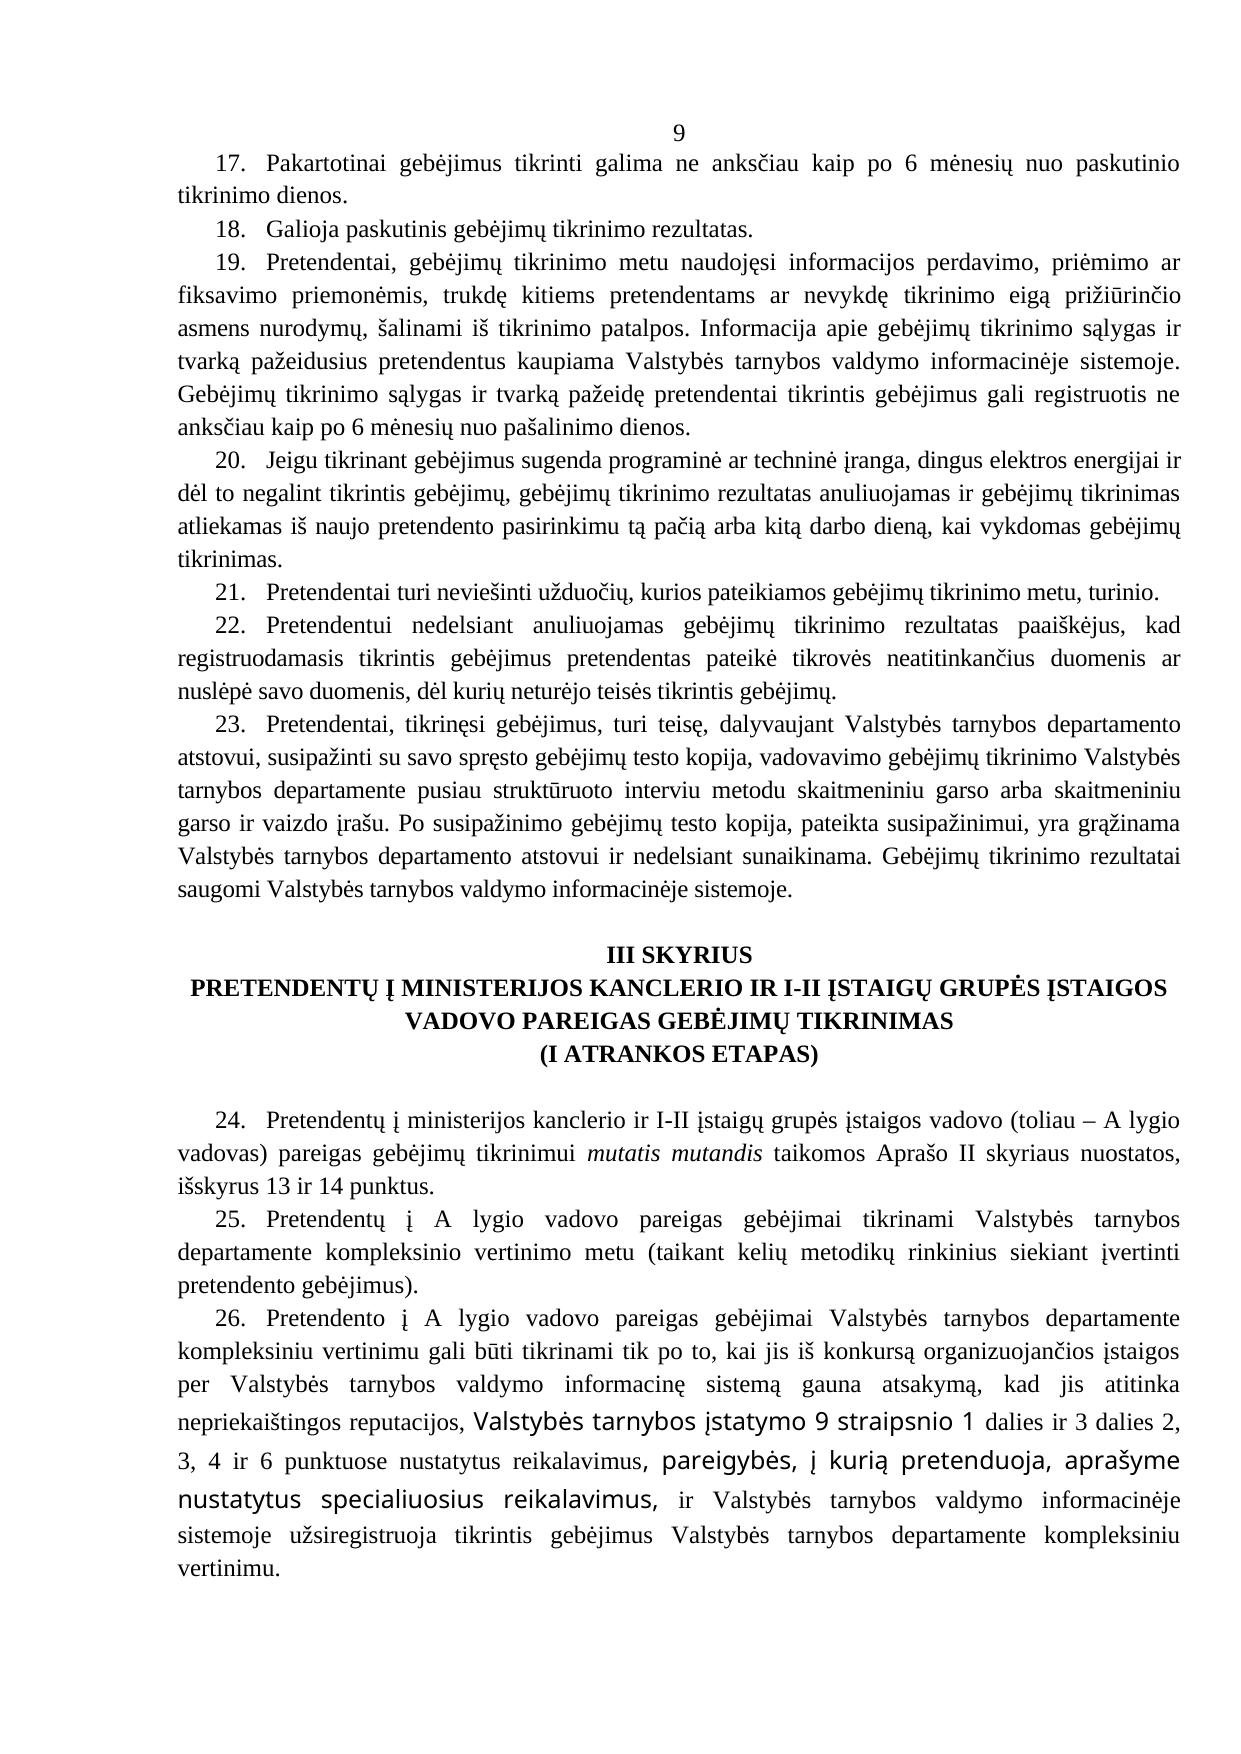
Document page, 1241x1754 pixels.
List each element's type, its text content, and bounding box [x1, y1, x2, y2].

text 25. Pretendentų į A lygio vadovo pareigas gebėjimai tikrinami Valstybės tarnybos departamente kompleksinio vertinimo metu (taikant kelių metodikų rinkinius siekiant įvertinti pretendento gebėjimus). [177, 1204, 1181, 1299]
text 17. Pakartotinai gebėjimus tikrinti galima ne anksčiau kaip po 6 mėnesių nuo paskutinio tikrinimo dienos. [177, 148, 1181, 209]
text 20. Jeigu tikrinant gebėjimus sugenda programinė ar techninė įranga, dingus elektros energijai ir dėl to negalint tikrintis gebėjimų, gebėjimų tikrinimo rezultatas anuliuojamas ir gebėjimų tikrinimas atliekamas iš naujo pretendento pasirinkimu tą pačią arba kitą darbo dieną, kai vykdomas gebėjimų tikrinimas. [177, 445, 1181, 573]
text 26. Pretendento į A lygio vadovo pareigas gebėjimai Valstybės tarnybos departamente kompleksiniu vertinimu gali būti tikrinami tik po to, kai jis iš konkursą organizuojančios įstaigos per Valstybės tarnybos valdymo informacinę sistemą gauna atsakymą, kad jis atitinka nepriekaištingos reputacijos, Valstybės tarnybos įstatymo 9 straipsnio 1 dalies ir 3 dalies 2, 3, 4 ir 6 punktuose nustatytus reikalavimus, pareigybės, į kurią pretenduoja, aprašyme nustatytus specialiuosius reikalavimus, ir Valstybės tarnybos valdymo informacinėje sistemoje užsiregistruoja tikrintis gebėjimus Valstybės tarnybos departamente kompleksiniu vertinimu. [177, 1303, 1181, 1582]
text (I atrankos etapas) [177, 1039, 1181, 1068]
text PRETENDENTŲ Į MINISTERIJOS KANCLERIO IR I-II ĮSTAIGŲ GRUPĖS ĮSTAIGOS VADOVO PAREIGAS GEBĖJIMŲ TIKRINIMAS [177, 973, 1181, 1035]
text III SKYRIUS [177, 940, 1181, 969]
text 24. Pretendentų į ministerijos kanclerio ir I-II įstaigų grupės įstaigos vadovo (toliau – A lygio vadovas) pareigas gebėjimų tikrinimui mutatis mutandis taikomos Aprašo II skyriaus nuostatos, išskyrus 13 ir 14 punktus. [177, 1105, 1181, 1200]
text 18. Galioja paskutinis gebėjimų tikrinimo rezultatas. [177, 214, 1181, 242]
text 22. Pretendentui nedelsiant anuliuojamas gebėjimų tikrinimo rezultatas paaiškėjus, kad registruodamasis tikrintis gebėjimus pretendentas pateikė tikrovės neatitinkančius duomenis ar nuslėpė savo duomenis, dėl kurių neturėjo teisės tikrintis gebėjimų. [177, 610, 1181, 705]
text 23. Pretendentai, tikrinęsi gebėjimus, turi teisę, dalyvaujant Valstybės tarnybos departamento atstovui, susipažinti su savo spręsto gebėjimų testo kopija, vadovavimo gebėjimų tikrinimo Valstybės tarnybos departamente pusiau struktūruoto interviu metodu skaitmeniniu garso arba skaitmeniniu garso ir vaizdo įrašu. Po susipažinimo gebėjimų testo kopija, pateikta susipažinimui, yra grąžinama Valstybės tarnybos departamento atstovui ir nedelsiant sunaikinama. Gebėjimų tikrinimo rezultatai saugomi Valstybės tarnybos valdymo informacinėje sistemoje. [177, 709, 1181, 903]
text 19. Pretendentai, gebėjimų tikrinimo metu naudojęsi informacijos perdavimo, priėmimo ar fiksavimo priemonėmis, trukdę kitiems pretendentams ar nevykdę tikrinimo eigą prižiūrinčio asmens nurodymų, šalinami iš tikrinimo patalpos. Informacija apie gebėjimų tikrinimo sąlygas ir tvarką pažeidusius pretendentus kaupiama Valstybės tarnybos valdymo informacinėje sistemoje. Gebėjimų tikrinimo sąlygas ir tvarką pažeidę pretendentai tikrintis gebėjimus gali registruotis ne anksčiau kaip po 6 mėnesių nuo pašalinimo dienos. [177, 247, 1181, 441]
text 21. Pretendentai turi neviešinti užduočių, kurios pateikiamos gebėjimų tikrinimo metu, turinio. [177, 577, 1181, 606]
